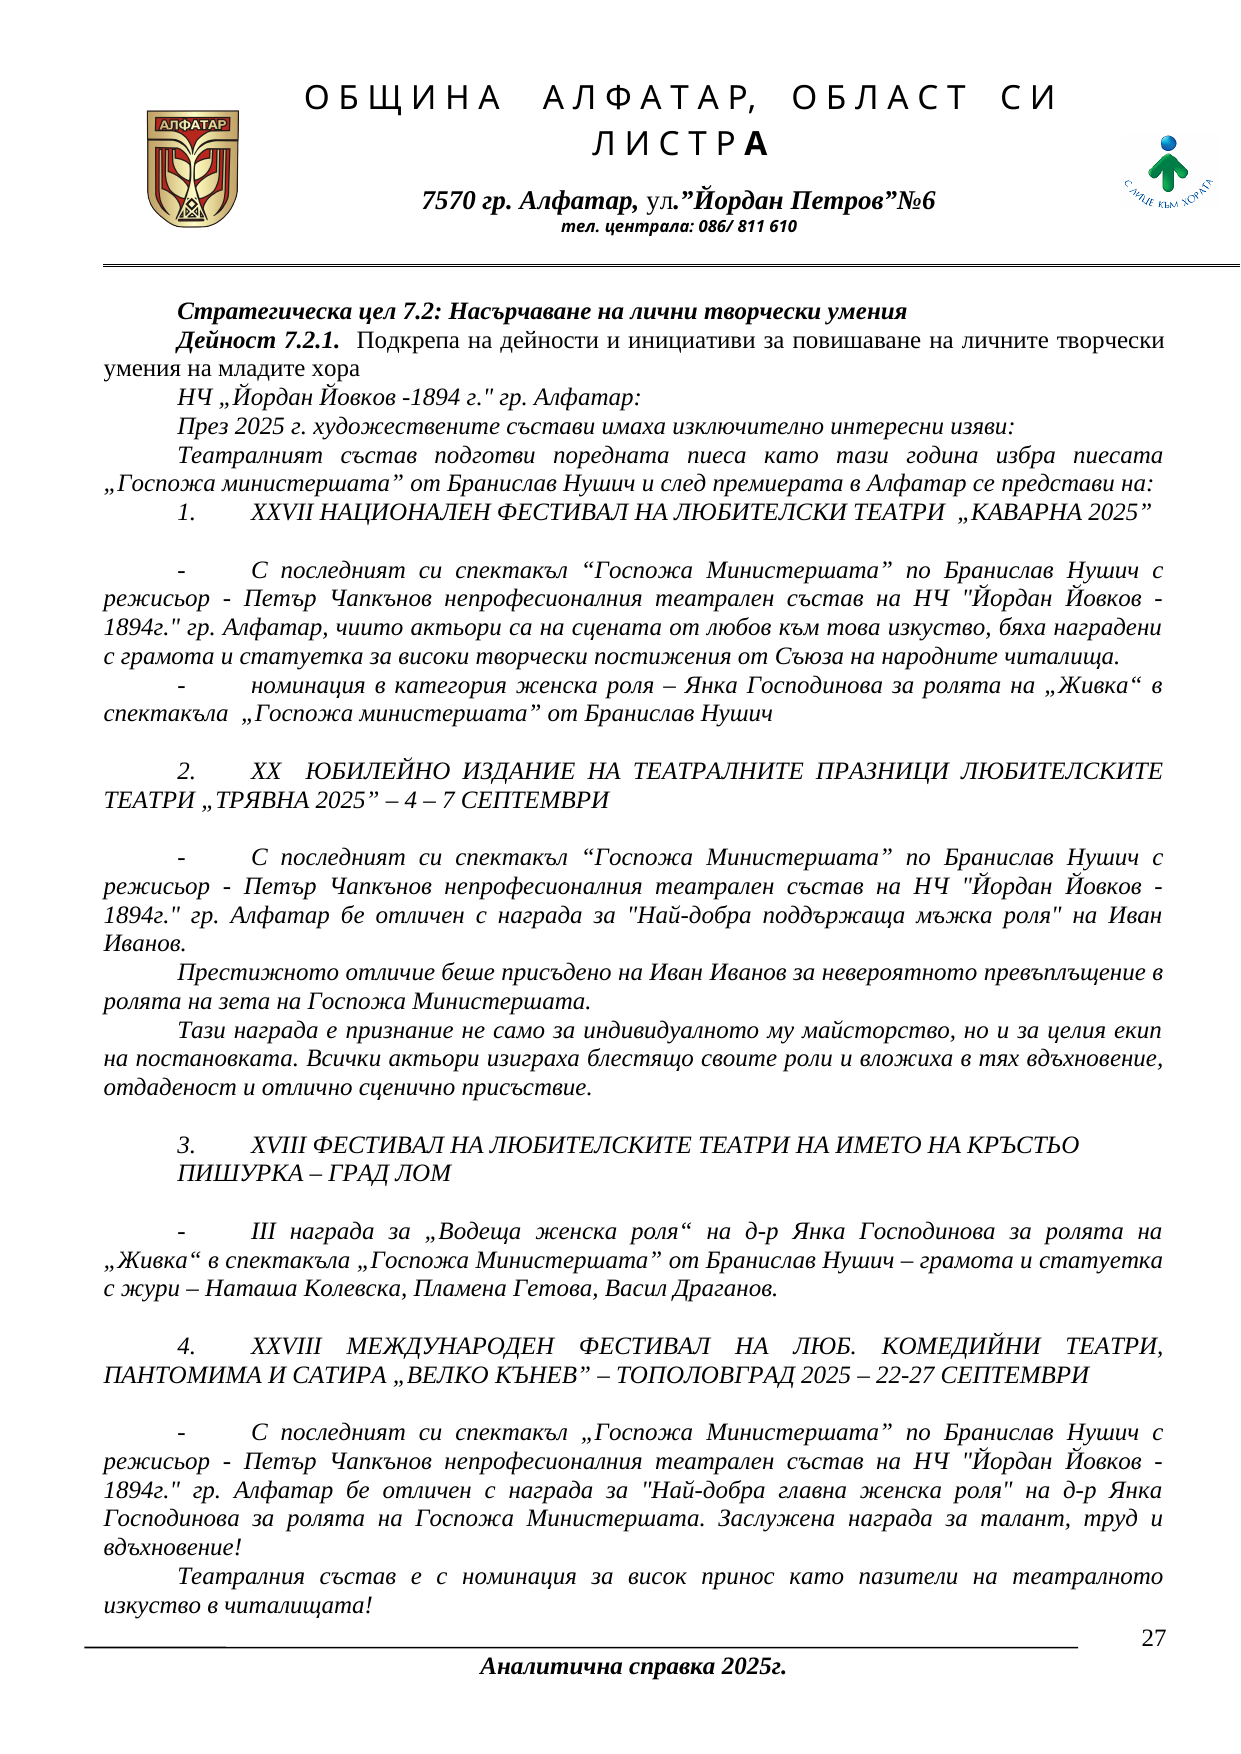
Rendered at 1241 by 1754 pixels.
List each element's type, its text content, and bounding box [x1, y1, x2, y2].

text НЧ „Йордан Йовков -1894 г." гр. Алфатар: [103, 382, 1166, 411]
text 3. ХVІІІ ФЕСТИВАЛ НА ЛЮБИТЕЛСКИТЕ ТЕАТРИ НА ИМЕТО НА КРЪСТЬО [103, 1130, 1166, 1158]
text - С последният си спектакъл „Госпожа Министершата” по Бранислав Нушич с режисьор - Петър Чапкънов непрофесионалния театрален състав на НЧ "Йордан Йовков - 1894г." гр. Алфатар бе отличен с награда за "Най-добра главна женска роля" на д-р Янка Господинова за ролята на Госпожа Министершата. Заслужена награда за талант, труд и вдъхновение! [103, 1417, 1166, 1561]
text - С последният си спектакъл “Госпожа Министершата” по Бранислав Нушич с режисьор - Петър Чапкънов непрофесионалния театрален състав на НЧ "Йордан Йовков - 1894г." гр. Алфатар, чиито актьори са на сцената от любов към това изкуство, бяха наградени с грамота и статуетка за високи творчески постижения от Съюза на народните читалища. [103, 555, 1166, 670]
text - ІІІ награда за „Водеща женска роля“ на д-р Янка Господинова за ролята на „Живка“ в спектакъла „Госпожа Министершата” от Бранислав Нушич – грамота и статуетка с жури – Наташа Колевска, Пламена Гетова, Васил Драганов. [103, 1216, 1166, 1302]
text - номинация в категория женска роля – Янка Господинова за ролята на „Живка“ в спектакъла „Госпожа министершата” от Бранислав Нушич [103, 670, 1166, 727]
text 4. ХХVІІІ МЕЖДУНАРОДЕН ФЕСТИВАЛ НА ЛЮБ. КОМЕДИЙНИ ТЕАТРИ, ПАНТОМИМА И САТИРА „ВЕЛКО КЪНЕВ” – ТОПОЛОВГРАД 2025 – 22-27 СЕПТЕМВРИ [103, 1331, 1166, 1388]
text Дейност 7.2.1. Подкрепа на дейности и инициативи за повишаване на личните творчески умения на младите хора [103, 325, 1166, 382]
text Театралния състав е с номинация за висок принос като пазители на театралното изкуство в читалищата! [103, 1561, 1166, 1618]
text Тази награда е признание не само за индивидуалното му майсторство, но и за целия екип на постановката. Всички актьори изиграха блестящо своите роли и вложиха в тях вдъхновение, отдаденост и отлично сценично присъствие. [103, 1015, 1166, 1101]
text Театралният състав подготви поредната пиеса като тази година избра пиесата „Госпожа министершата” от Бранислав Нушич и след премиерата в Алфатар се представи на: [103, 440, 1166, 497]
text Престижното отличие беше присъдено на Иван Иванов за невероятното превъплъщение в ролята на зета на Госпожа Министершата. [103, 957, 1166, 1015]
text ПИШУРКА – ГРАД ЛОМ [103, 1158, 1166, 1187]
text През 2025 г. художествените състави имаха изключително интересни изяви: [103, 411, 1166, 440]
text - С последният си спектакъл “Госпожа Министершата” по Бранислав Нушич с режисьор - Петър Чапкънов непрофесионалния театрален състав на НЧ "Йордан Йовков - 1894г." гр. Алфатар бе отличен с награда за "Най-добра поддържаща мъжка роля" на Иван Иванов. [103, 842, 1166, 957]
text Стратегическа цел 7.2: Насърчаване на лични творчески умения [103, 296, 1166, 325]
text 2. ХХ ЮБИЛЕЙНО ИЗДАНИЕ НА ТЕАТРАЛНИТЕ ПРАЗНИЦИ ЛЮБИТЕЛСКИТЕ ТЕАТРИ „ТРЯВНА 2025” – 4 – 7 СЕПТЕМВРИ [103, 756, 1166, 813]
text 1. ХХVІІ НАЦИОНАЛЕН ФЕСТИВАЛ НА ЛЮБИТЕЛСКИ ТЕАТРИ „КАВАРНА 2025” [103, 497, 1166, 526]
